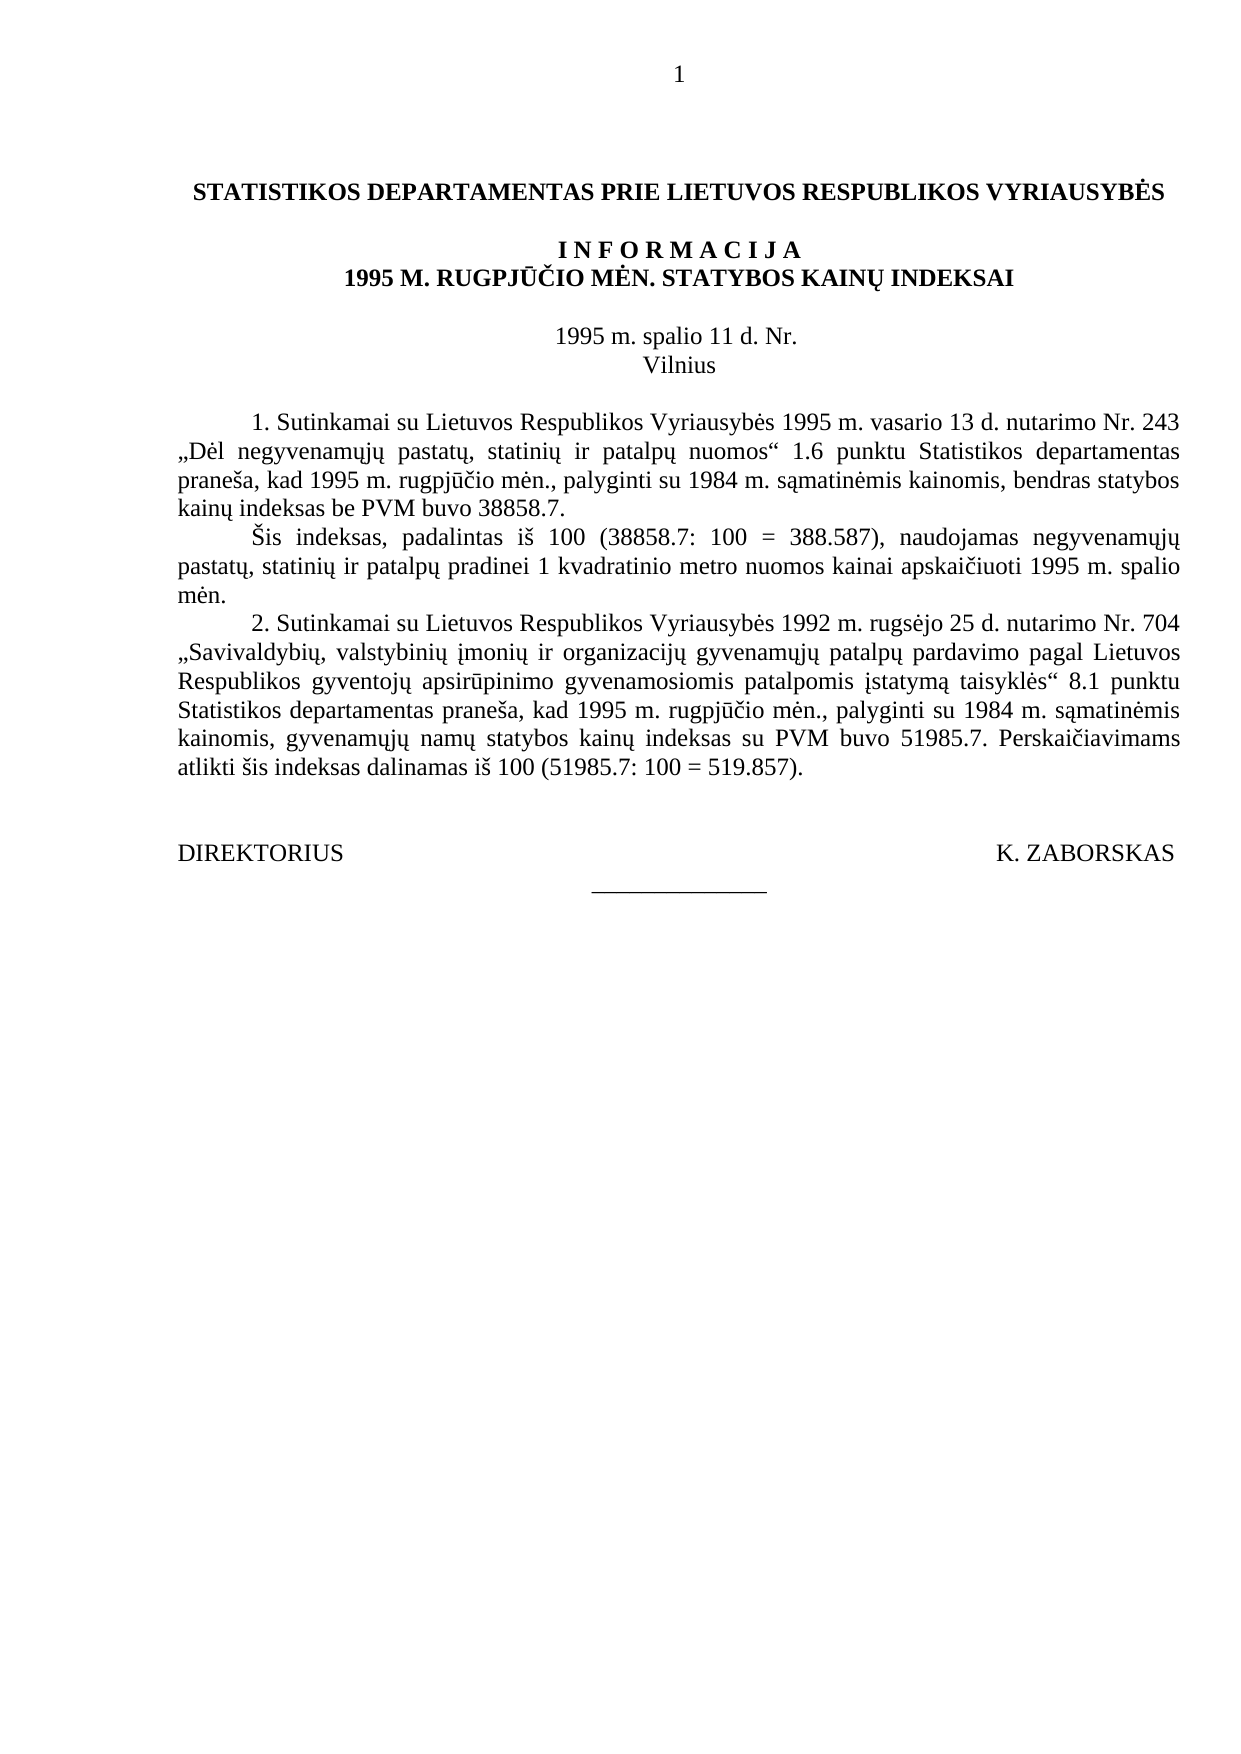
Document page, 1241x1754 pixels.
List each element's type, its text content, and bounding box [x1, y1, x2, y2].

text 1995 M. RUGPJŪČIO MĖN. STATYBOS KAINŲ INDEKSAI [177, 263, 1181, 292]
text 1. Sutinkamai su Lietuvos Respublikos Vyriausybės 1995 m. vasario 13 d. nutarimo Nr. 243 „Dėl negyvenamųjų pastatų, statinių ir patalpų nuomos“ 1.6 punktu Statistikos departamentas praneša, kad 1995 m. rugpjūčio mėn., palyginti su 1984 m. sąmatinėmis kainomis, bendras statybos kainų indeksas be PVM buvo 38858.7. [177, 407, 1181, 522]
text DIREKTORIUS K. ZABORSKAS [177, 838, 1181, 867]
text ______________ [177, 867, 1181, 896]
text Vilnius [177, 350, 1181, 378]
text 2. Sutinkamai su Lietuvos Respublikos Vyriausybės 1992 m. rugsėjo 25 d. nutarimo Nr. 704 „Savivaldybių, valstybinių įmonių ir organizacijų gyvenamųjų patalpų pardavimo pagal Lietuvos Respublikos gyventojų apsirūpinimo gyvenamosiomis patalpomis įstatymą taisyklės“ 8.1 punktu Statistikos departamentas praneša, kad 1995 m. rugpjūčio mėn., palyginti su 1984 m. sąmatinėmis kainomis, gyvenamųjų namų statybos kainų indeksas su PVM buvo 51985.7. Perskaičiavimams atlikti šis indeksas dalinamas iš 100 (51985.7: 100 = 519.857). [177, 608, 1181, 781]
text Šis indeksas, padalintas iš 100 (38858.7: 100 = 388.587), naudojamas negyvenamųjų pastatų, statinių ir patalpų pradinei 1 kvadratinio metro nuomos kainai apskaičiuoti 1995 m. spalio mėn. [177, 522, 1181, 608]
text 1995 m. spalio 11 d. Nr. [177, 321, 1181, 350]
text I N F O R M A C I J A [177, 235, 1181, 263]
text STATISTIKOS DEPARTAMENTAS PRIE LIETUVOS RESPUBLIKOS VYRIAUSYBĖS [177, 177, 1181, 206]
